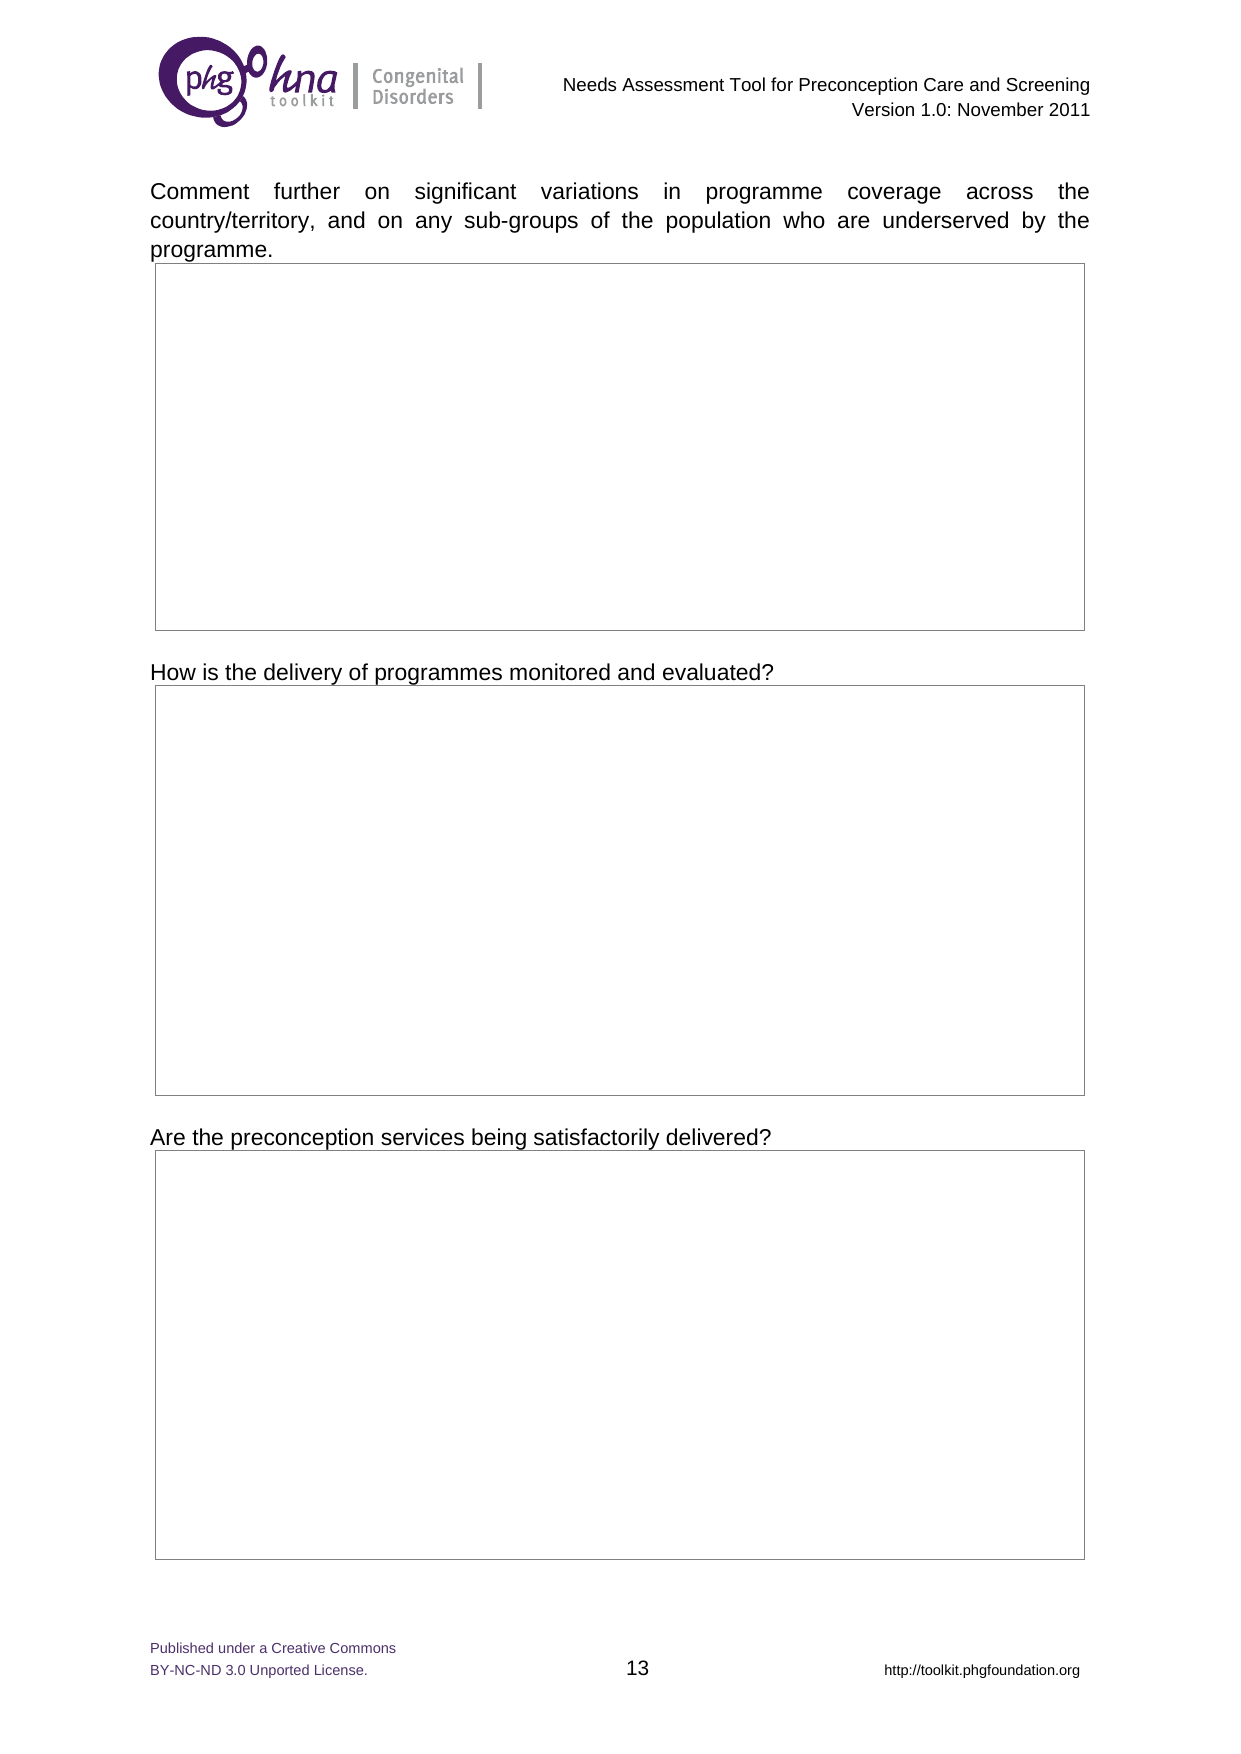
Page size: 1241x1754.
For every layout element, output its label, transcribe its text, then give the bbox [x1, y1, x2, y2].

subtitle Are the preconception services being satisfactorily delivered? [150, 1121, 1090, 1150]
subtitle Comment further on significant variations in programme coverage across the country/territory, and on any sub-groups of the population who are underserved by the programme. [150, 175, 1090, 262]
subtitle How is the delivery of programmes monitored and evaluated? [150, 656, 1090, 685]
